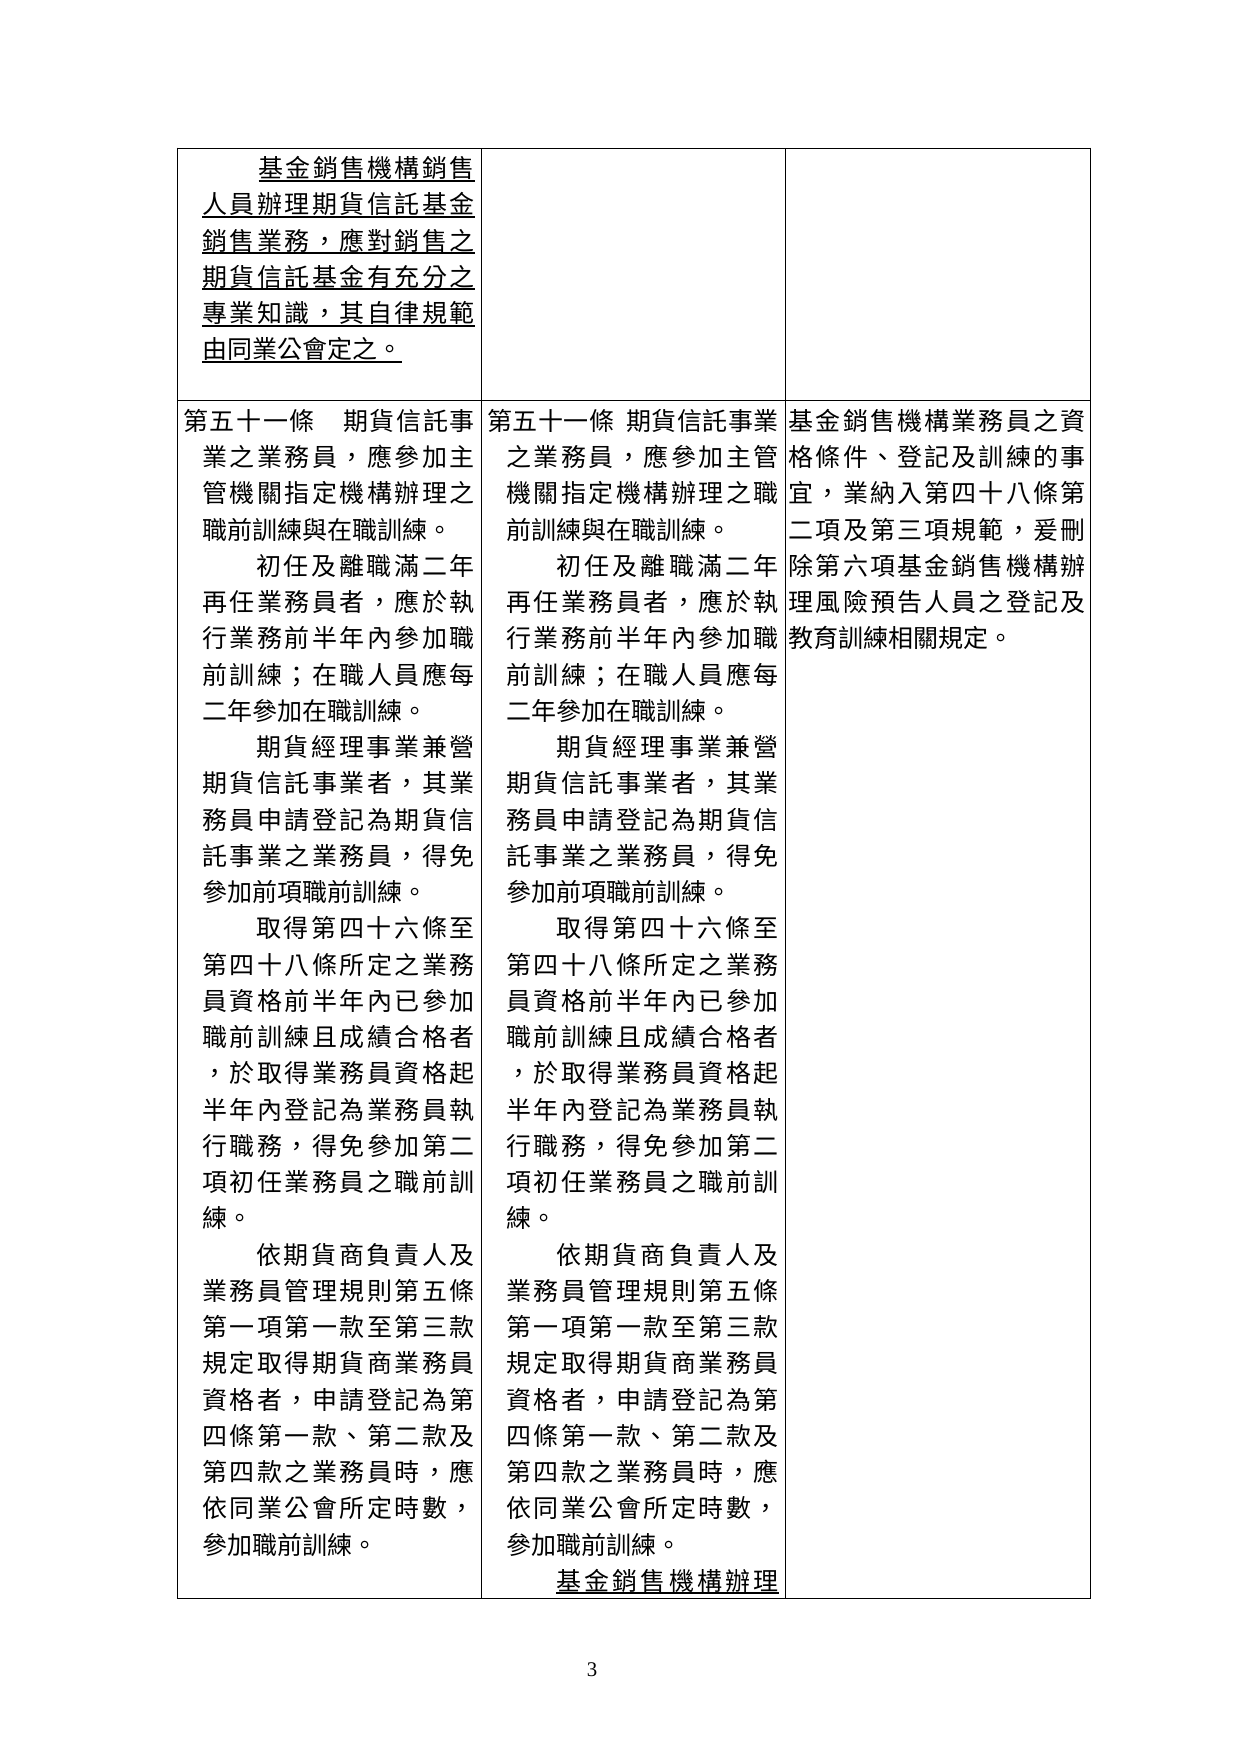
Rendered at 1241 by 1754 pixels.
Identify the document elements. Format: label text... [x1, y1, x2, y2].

table_cell 第五十一條 期貨信託事業之業務員，應參加主管機關指定機構辦理之職前訓練與在職訓練。 初任及離職滿二年再任業務員者，應於執行業務前半年內參加職前訓練；在職人員應每二年參加在職訓練。 期貨經理事業兼營期貨信託事業者，其業務員申請登記為期貨信託事業之業務員，得免參加前項職前訓練。 取得第四十六條至第四十八條所定之業務員資格前半年內已參加職前訓練且成績合格者，於取得業務員資格起半年內登記為業務員執行職務，得免參加第二項初任業務員之職前訓練。 依期貨商負責人及業務員管理規則第五條第一項第一款至第三款規定取得期貨商業務員資格者，申請登記為第四條第一款、第二款及第四款之業務員時，應依同業公會所定時數，參加職前訓練。 [178, 401, 481, 1598]
table_cell 基金銷售機構銷售人員辦理期貨信託基金銷售業務，應對銷售之期貨信託基金有充分之專業知識，其自律規範由同業公會定之。 [178, 149, 481, 400]
table_cell 基金銷售機構業務員之資格條件、登記及訓練的事宜，業納入第四十八條第二項及第三項規範，爰刪除第六項基金銷售機構辦理風險預告人員之登記及教育訓練相關規定。 [786, 401, 1090, 1598]
table_cell [786, 149, 1090, 400]
table_cell [482, 149, 785, 400]
table_cell 第五十一條 期貨信託事業之業務員，應參加主管機關指定機構辦理之職前訓練與在職訓練。 初任及離職滿二年再任業務員者，應於執行業務前半年內參加職前訓練；在職人員應每二年參加在職訓練。 期貨經理事業兼營期貨信託事業者，其業務員申請登記為期貨信託事業之業務員，得免參加前項職前訓練。 取得第四十六條至第四十八條所定之業務員資格前半年內已參加職前訓練且成績合格者，於取得業務員資格起半年內登記為業務員執行職務，得免參加第二項初任業務員之職前訓練。 依期貨商負責人及業務員管理規則第五條第一項第一款至第三款規定取得期貨商業務員資格者，申請登記為第四條第一款、第二款及第四款之業務員時，應依同業公會所定時數，參加職前訓練。 基金銷售機構辦理 [482, 401, 785, 1598]
